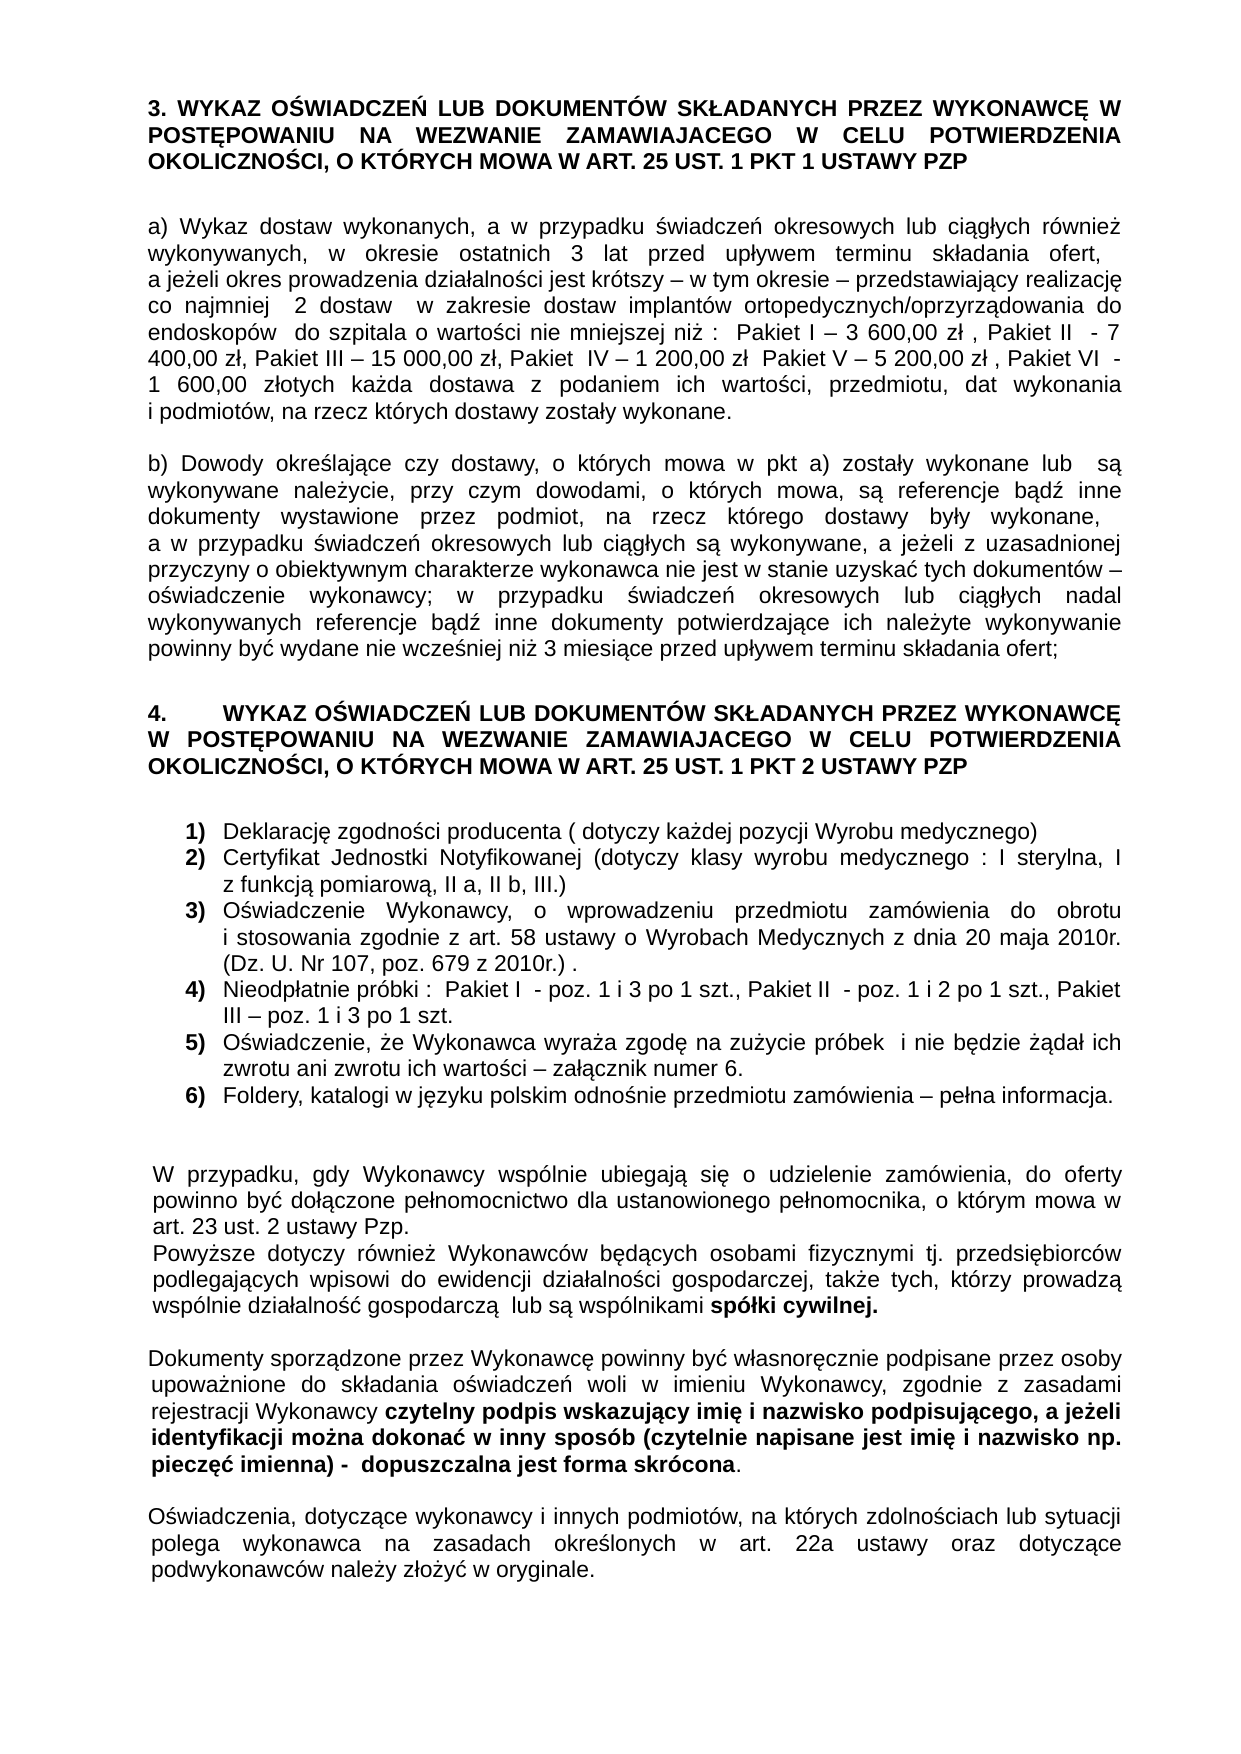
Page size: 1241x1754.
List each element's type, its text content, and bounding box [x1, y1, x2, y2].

text b) Dowody określające czy dostawy, o których mowa w pkt a) zostały wykonane lub są wykonywane należycie, przy czym dowodami, o których mowa, są referencje bądź inne dokumenty wystawione przez podmiot, na rzecz którego dostawy były wykonane, a w przypadku świadczeń okresowych lub ciągłych są wykonywane, a jeżeli z uzasadnionej przyczyny o obiektywnym charakterze wykonawca nie jest w stanie uzyskać tych dokumentów – oświadczenie wykonawcy; w przypadku świadczeń okresowych lub ciągłych nadal wykonywanych referencje bądź inne dokumenty potwierdzające ich należyte wykonywanie powinny być wydane nie wcześniej niż 3 miesiące przed upływem terminu składania ofert; [148, 450, 1122, 661]
list 3. WYKAZ OŚWIADCZEŃ LUB DOKUMENTÓW SKŁADANYCH PRZEZ WYKONAWCĘ W POSTĘPOWANIU NA WEZWANIE ZAMAWIAJACEGO W CELU POTWIERDZENIA OKOLICZNOŚCI, O KTÓRYCH MOWA W ART. 25 UST. 1 PKT 1 USTAWY PZP [148, 95, 1122, 174]
list Foldery, katalogi w języku polskim odnośnie przedmiotu zamówienia – pełna informacja. [185, 1082, 1122, 1108]
text Oświadczenia, dotyczące wykonawcy i innych podmiotów, na których zdolnościach lub sytuacji polega wykonawca na zasadach określonych w art. 22a ustawy oraz dotyczące podwykonawców należy złożyć w oryginale. [148, 1503, 1122, 1582]
list Nieodpłatnie próbki : Pakiet I - poz. 1 i 3 po 1 szt., Pakiet II - poz. 1 i 2 po 1 szt., Pakiet III – poz. 1 i 3 po 1 szt. [185, 976, 1122, 1029]
list Oświadczenie Wykonawcy, o wprowadzeniu przedmiotu zamówienia do obrotu i stosowania zgodnie z art. 58 ustawy o Wyrobach Medycznych z dnia 20 maja 2010r. (Dz. U. Nr 107, poz. 679 z 2010r.) . [185, 897, 1122, 976]
list Deklarację zgodności producenta ( dotyczy każdej pozycji Wyrobu medycznego) [185, 818, 1122, 844]
text Dokumenty sporządzone przez Wykonawcę powinny być własnoręcznie podpisane przez osoby upoważnione do składania oświadczeń woli w imieniu Wykonawcy, zgodnie z zasadami rejestracji Wykonawcy czytelny podpis wskazujący imię i nazwisko podpisującego, a jeżeli identyfikacji można dokonać w inny sposób (czytelnie napisane jest imię i nazwisko np. pieczęć imienna) - dopuszczalna jest forma skrócona. [148, 1345, 1122, 1477]
text a) Wykaz dostaw wykonanych, a w przypadku świadczeń okresowych lub ciągłych również wykonywanych, w okresie ostatnich 3 lat przed upływem terminu składania ofert, a jeżeli okres prowadzenia działalności jest krótszy – w tym okresie – przedstawiający realizację co najmniej 2 dostaw w zakresie dostaw implantów ortopedycznych/oprzyrządowania do endoskopów do szpitala o wartości nie mniejszej niż : Pakiet I – 3 600,00 zł , Pakiet II - 7 400,00 zł, Pakiet III – 15 000,00 zł, Pakiet IV – 1 200,00 zł Pakiet V – 5 200,00 zł , Pakiet VI - 1 600,00 złotych każda dostawa z podaniem ich wartości, przedmiotu, dat wykonania i podmiotów, na rzecz których dostawy zostały wykonane. [148, 213, 1122, 424]
text Powyższe dotyczy również Wykonawców będących osobami fizycznymi tj. przedsiębiorców podlegających wpisowi do ewidencji działalności gospodarczej, także tych, którzy prowadzą wspólnie działalność gospodarczą lub są wspólnikami spółki cywilnej. [152, 1240, 1122, 1319]
text W przypadku, gdy Wykonawcy wspólnie ubiegają się o udzielenie zamówienia, do oferty powinno być dołączone pełnomocnictwo dla ustanowionego pełnomocnika, o którym mowa w art. 23 ust. 2 ustawy Pzp. [152, 1161, 1122, 1240]
list WYKAZ OŚWIADCZEŃ LUB DOKUMENTÓW SKŁADANYCH PRZEZ WYKONAWCĘ W POSTĘPOWANIU NA WEZWANIE ZAMAWIAJACEGO W CELU POTWIERDZENIA OKOLICZNOŚCI, O KTÓRYCH MOWA W ART. 25 UST. 1 PKT 2 USTAWY PZP [148, 700, 1122, 779]
list Oświadczenie, że Wykonawca wyraża zgodę na zużycie próbek i nie będzie żądał ich zwrotu ani zwrotu ich wartości – załącznik numer 6. [185, 1029, 1122, 1082]
list Certyfikat Jednostki Notyfikowanej (dotyczy klasy wyrobu medycznego : I sterylna, I z funkcją pomiarową, II a, II b, III.) [185, 844, 1122, 897]
